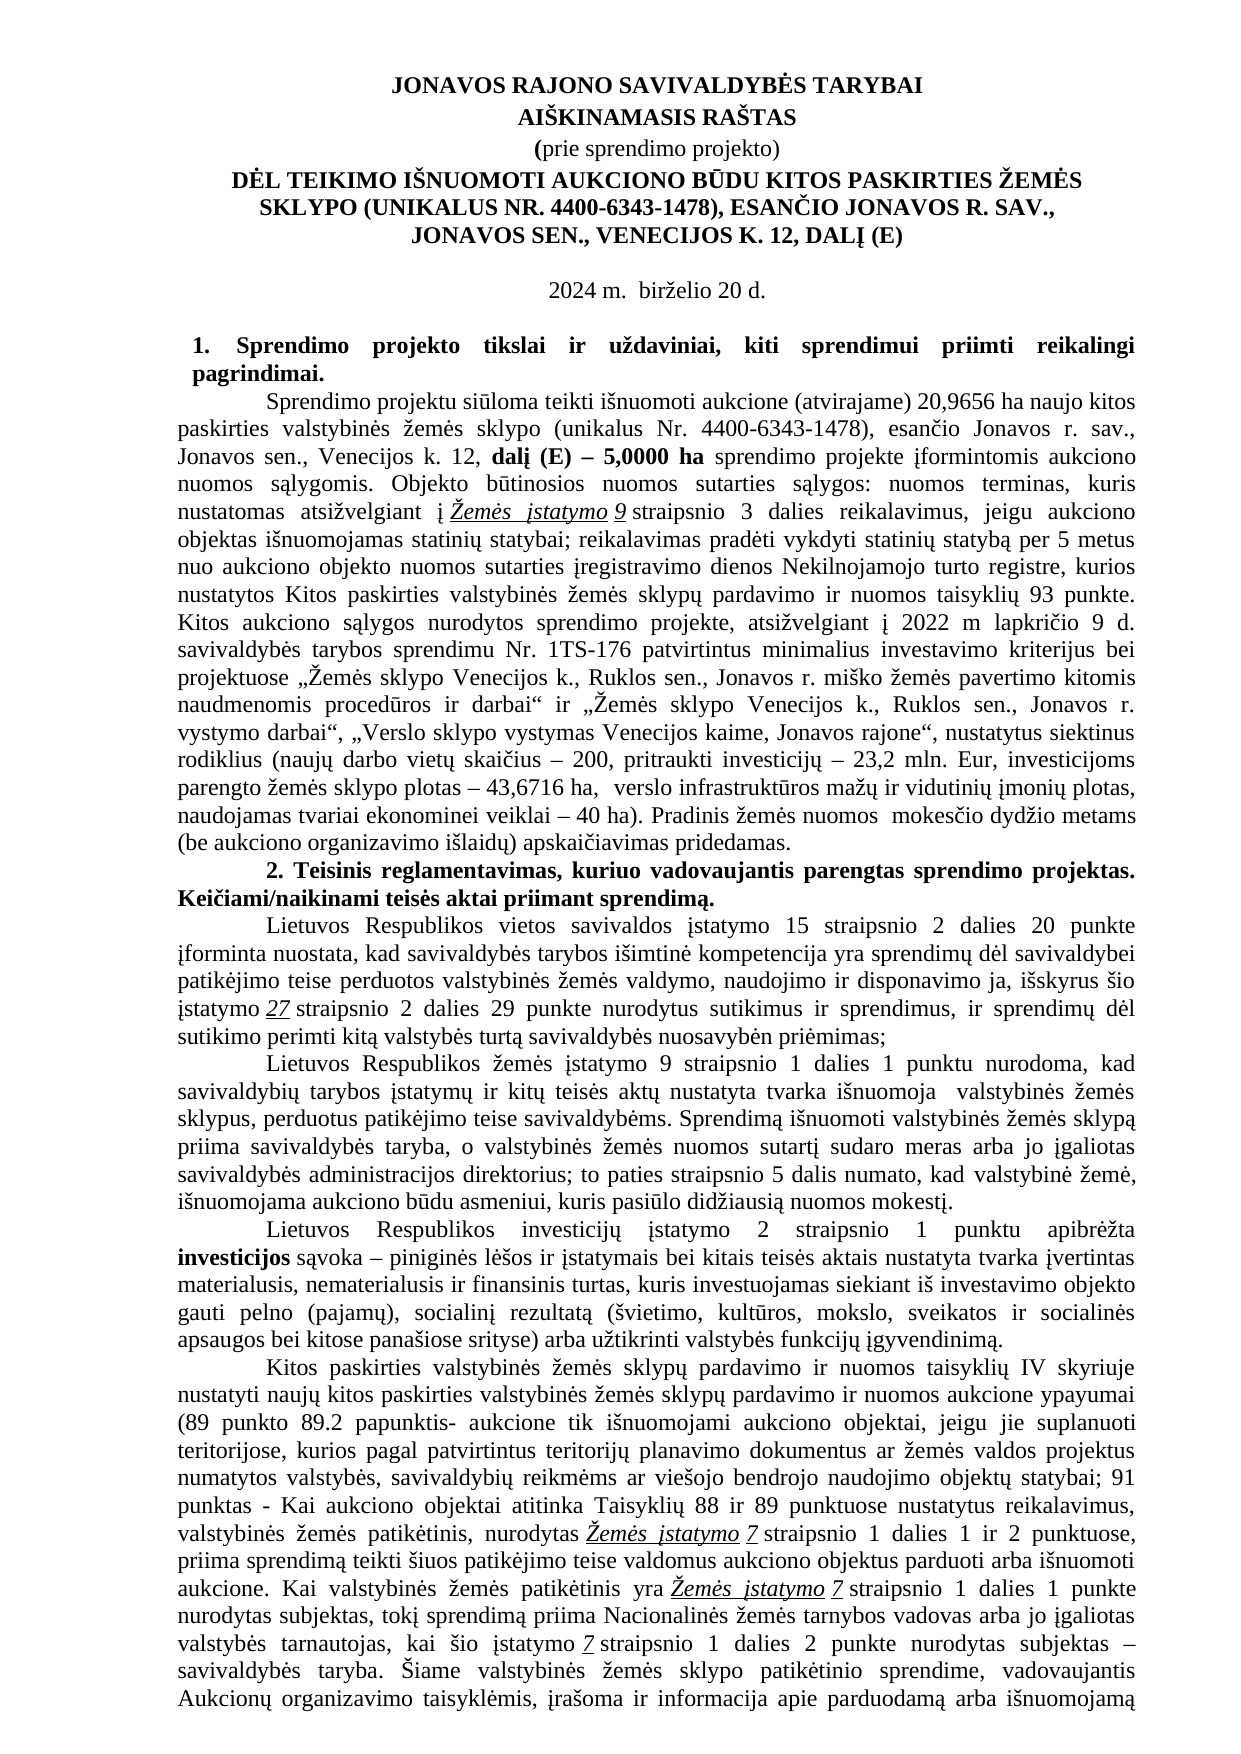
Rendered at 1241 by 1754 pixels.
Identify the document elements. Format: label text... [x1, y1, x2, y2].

text AIŠKINAMASIS RAŠTAS [177, 102, 1137, 130]
subtitle JONAVOS RAJONO SAVIVALDYBĖS TARYBAI [177, 71, 1137, 98]
text Lietuvos Respublikos investicijų įstatymo 2 straipsnio 1 punktu apibrėžta investicijos sąvoka – piniginės lėšos ir įstatymais bei kitais teisės aktais nustatyta tvarka įvertintas materialusis, nematerialusis ir finansinis turtas, kuris investuojamas siekiant iš investavimo objekto gauti pelno (pajamų), socialinį rezultatą (švietimo, kultūros, mokslo, sveikatos ir socialinės apsaugos bei kitose panašiose srityse) arba užtikrinti valstybės funkcijų įgyvendinimą. [177, 1215, 1137, 1353]
text 2024 m. birželio 20 d. [177, 276, 1137, 304]
text DĖL TEIKIMO IŠNUOMOTI AUKCIONO BŪDU KITOS PASKIRTIES ŽEMĖS SKLYPO (UNIKALUS NR. 4400-6343-1478), ESANČIO JONAVOS R. SAV., JONAVOS SEN., VENECIJOS K. 12, DALĮ (E) [177, 166, 1137, 249]
text Lietuvos Respublikos vietos savivaldos įstatymo 15 straipsnio 2 dalies 20 punkte įforminta nuostata, kad savivaldybės tarybos išimtinė kompetencija yra sprendimų dėl savivaldybei patikėjimo teise perduotos valstybinės žemės valdymo, naudojimo ir disponavimo ja, išskyrus šio įstatymo 27 straipsnio 2 dalies 29 punkte nurodytus sutikimus ir sprendimus, ir sprendimų dėl sutikimo perimti kitą valstybės turtą savivaldybės nuosavybėn priėmimas; [177, 911, 1137, 1049]
list Sprendimo projekto tikslai ir uždaviniai, kiti sprendimui priimti reikalingi pagrindimai. [192, 331, 1137, 387]
text Kitos paskirties valstybinės žemės sklypų pardavimo ir nuomos taisyklių IV skyriuje nustatyti naujų kitos paskirties valstybinės žemės sklypų pardavimo ir nuomos aukcione ypayumai (89 punkto 89.2 papunktis- aukcione tik išnuomojami aukciono objektai, jeigu jie suplanuoti teritorijose, kurios pagal patvirtintus teritorijų planavimo dokumentus ar žemės valdos projektus numatytos valstybės, savivaldybių reikmėms ar viešojo bendrojo naudojimo objektų statybai; 91 punktas - Kai aukciono objektai atitinka Taisyklių 88 ir 89 punktuose nustatytus reikalavimus, valstybinės žemės patikėtinis, nurodytas Žemės įstatymo 7 straipsnio 1 dalies 1 ir 2 punktuose, priima sprendimą teikti šiuos patikėjimo teise valdomus aukciono objektus parduoti arba išnuomoti aukcione. Kai valstybinės žemės patikėtinis yra Žemės įstatymo 7 straipsnio 1 dalies 1 punkte nurodytas subjektas, tokį sprendimą priima Nacionalinės žemės tarnybos vadovas arba jo įgaliotas valstybės tarnautojas, kai šio įstatymo 7 straipsnio 1 dalies 2 punkte nurodytas subjektas – savivaldybės taryba. Šiame valstybinės žemės sklypo patikėtinio sprendime, vadovaujantis Aukcionų organizavimo taisyklėmis, įrašoma ir informacija apie parduodamą arba išnuomojamą [177, 1353, 1137, 1712]
text Lietuvos Respublikos žemės įstatymo 9 straipsnio 1 dalies 1 punktu nurodoma, kad savivaldybių tarybos įstatymų ir kitų teisės aktų nustatyta tvarka išnuomoja valstybinės žemės sklypus, perduotus patikėjimo teise savivaldybėms. Sprendimą išnuomoti valstybinės žemės sklypą priima savivaldybės taryba, o valstybinės žemės nuomos sutartį sudaro meras arba jo įgaliotas savivaldybės administracijos direktorius; to paties straipsnio 5 dalis numato, kad valstybinė žemė, išnuomojama aukciono būdu asmeniui, kuris pasiūlo didžiausią nuomos mokestį. [177, 1049, 1137, 1215]
text 2. Teisinis reglamentavimas, kuriuo vadovaujantis parengtas sprendimo projektas. Keičiami/naikinami teisės aktai priimant sprendimą. [177, 856, 1137, 911]
text (prie sprendimo projekto) [177, 134, 1137, 162]
text Sprendimo projektu siūloma teikti išnuomoti aukcione (atvirajame) 20,9656 ha naujo kitos paskirties valstybinės žemės sklypo (unikalus Nr. 4400-6343-1478), esančio Jonavos r. sav., Jonavos sen., Venecijos k. 12, dalį (E) – 5,0000 ha sprendimo projekte įformintomis aukciono nuomos sąlygomis. Objekto būtinosios nuomos sutarties sąlygos: nuomos terminas, kuris nustatomas atsižvelgiant į Žemės įstatymo 9 straipsnio 3 dalies reikalavimus, jeigu aukciono objektas išnuomojamas statinių statybai; reikalavimas pradėti vykdyti statinių statybą per 5 metus nuo aukciono objekto nuomos sutarties įregistravimo dienos Nekilnojamojo turto registre, kurios nustatytos Kitos paskirties valstybinės žemės sklypų pardavimo ir nuomos taisyklių 93 punkte. Kitos aukciono sąlygos nurodytos sprendimo projekte, atsižvelgiant į 2022 m lapkričio 9 d. savivaldybės tarybos sprendimu Nr. 1TS-176 patvirtintus minimalius investavimo kriterijus bei projektuose „Žemės sklypo Venecijos k., Ruklos sen., Jonavos r. miško žemės pavertimo kitomis naudmenomis procedūros ir darbai“ ir „Žemės sklypo Venecijos k., Ruklos sen., Jonavos r. vystymo darbai“, „Verslo sklypo vystymas Venecijos kaime, Jonavos rajone“, nustatytus siektinus rodiklius (naujų darbo vietų skaičius – 200, pritraukti investicijų – 23,2 mln. Eur, investicijoms parengto žemės sklypo plotas – 43,6716 ha, verslo infrastruktūros mažų ir vidutinių įmonių plotas, naudojamas tvariai ekonominei veiklai – 40 ha). Pradinis žemės nuomos mokesčio dydžio metams (be aukciono organizavimo išlaidų) apskaičiavimas pridedamas. [177, 387, 1137, 856]
